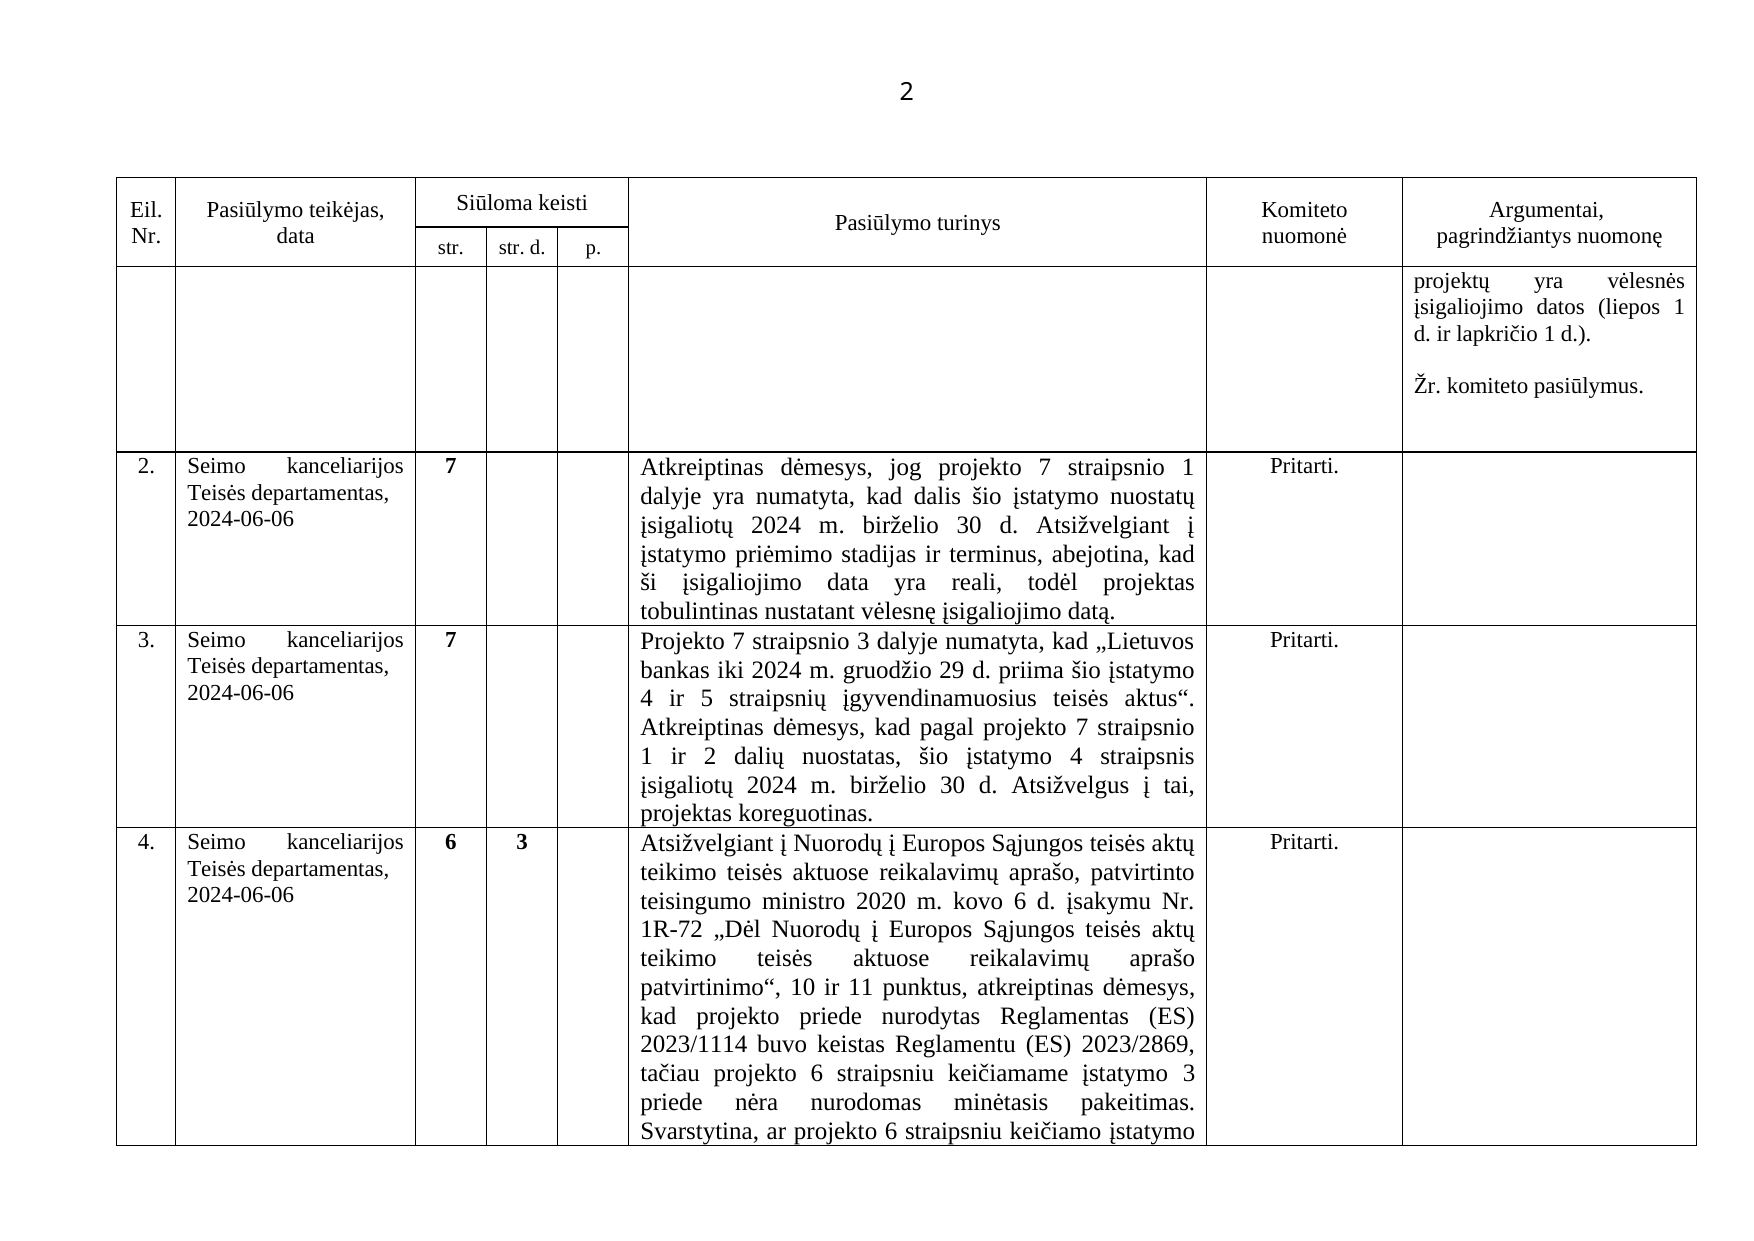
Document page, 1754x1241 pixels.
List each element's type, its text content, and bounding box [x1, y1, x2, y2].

table_cell Pritarti. [1207, 828, 1402, 1144]
table_cell [558, 453, 628, 625]
table_header Argumentai, pagrindžiantys nuomonę [1403, 178, 1696, 266]
table_cell 2. [117, 453, 175, 625]
table_cell Seimo kanceliarijos Teisės departamentas, 2024-06-06 [176, 626, 415, 827]
table_cell 7 [416, 626, 486, 827]
table_cell 3. [117, 626, 175, 827]
table_cell Pritarti. [1207, 626, 1402, 827]
table_cell 7 [416, 453, 486, 625]
table_cell Projekto 7 straipsnio 3 dalyje numatyta, kad „Lietuvos bankas iki 2024 m. gruodžio 29 d. priima šio įstatymo 4 ir 5 straipsnių įgyvendinamuosius teisės aktus“. Atkreiptinas dėmesys, kad pagal projekto 7 straipsnio 1 ir 2 dalių nuostatas, šio įstatymo 4 straipsnis įsigaliotų 2024 m. birželio 30 d. Atsižvelgus į tai, projektas koreguotinas. [629, 626, 1206, 827]
table_cell Seimo kanceliarijos Teisės departamentas, 2024-06-06 [176, 828, 415, 1144]
table_cell Atkreiptinas dėmesys, jog projekto 7 straipsnio 1 dalyje yra numatyta, kad dalis šio įstatymo nuostatų įsigaliotų 2024 m. birželio 30 d. Atsižvelgiant į įstatymo priėmimo stadijas ir terminus, abejotina, kad ši įsigaliojimo data yra reali, todėl projektas tobulintinas nustatant vėlesnę įsigaliojimo datą. [629, 453, 1206, 625]
table_cell [629, 267, 1206, 451]
table_cell [487, 267, 557, 451]
table_cell Seimo kanceliarijos Teisės departamentas, 2024-06-06 [176, 453, 415, 625]
table_cell Pritarti. [1207, 453, 1402, 625]
table_cell 6 [416, 828, 486, 1144]
table_header Siūloma keisti [416, 178, 628, 226]
table_header Eil. Nr. [117, 178, 175, 266]
table_cell [176, 267, 415, 451]
table_cell 3 [487, 828, 557, 1144]
table_header Pasiūlymo teikėjas, data [176, 178, 415, 266]
table_cell p. [558, 228, 628, 266]
table_cell [1403, 626, 1696, 827]
table_header Komiteto nuomonė [1207, 178, 1402, 266]
table_cell str. d. [487, 228, 557, 266]
table_cell 4. [117, 828, 175, 1144]
table_cell [1207, 267, 1402, 451]
table_cell projektų yra vėlesnės įsigaliojimo datos (liepos 1 d. ir lapkričio 1 d.). Žr. komiteto pasiūlymus. [1403, 267, 1696, 451]
table_cell [558, 267, 628, 451]
table_cell [487, 453, 557, 625]
table_header Pasiūlymo turinys [629, 178, 1206, 266]
table_cell [487, 626, 557, 827]
table_cell [117, 267, 175, 451]
table_cell str. [416, 228, 486, 266]
table_cell [416, 267, 486, 451]
table_cell [558, 626, 628, 827]
table_cell [558, 828, 628, 1144]
table_cell Atsižvelgiant į Nuorodų į Europos Sąjungos teisės aktų teikimo teisės aktuose reikalavimų aprašo, patvirtinto teisingumo ministro 2020 m. kovo 6 d. įsakymu Nr. 1R-72 „Dėl Nuorodų į Europos Sąjungos teisės aktų teikimo teisės aktuose reikalavimų aprašo patvirtinimo“, 10 ir 11 punktus, atkreiptinas dėmesys, kad projekto priede nurodytas Reglamentas (ES) 2023/1114 buvo keistas Reglamentu (ES) 2023/2869, tačiau projekto 6 straipsniu keičiamame įstatymo 3 priede nėra nurodomas minėtasis pakeitimas. Svarstytina, ar projekto 6 straipsniu keičiamo įstatymo [629, 828, 1206, 1144]
table_cell [1403, 453, 1696, 625]
table_cell [1403, 828, 1696, 1144]
